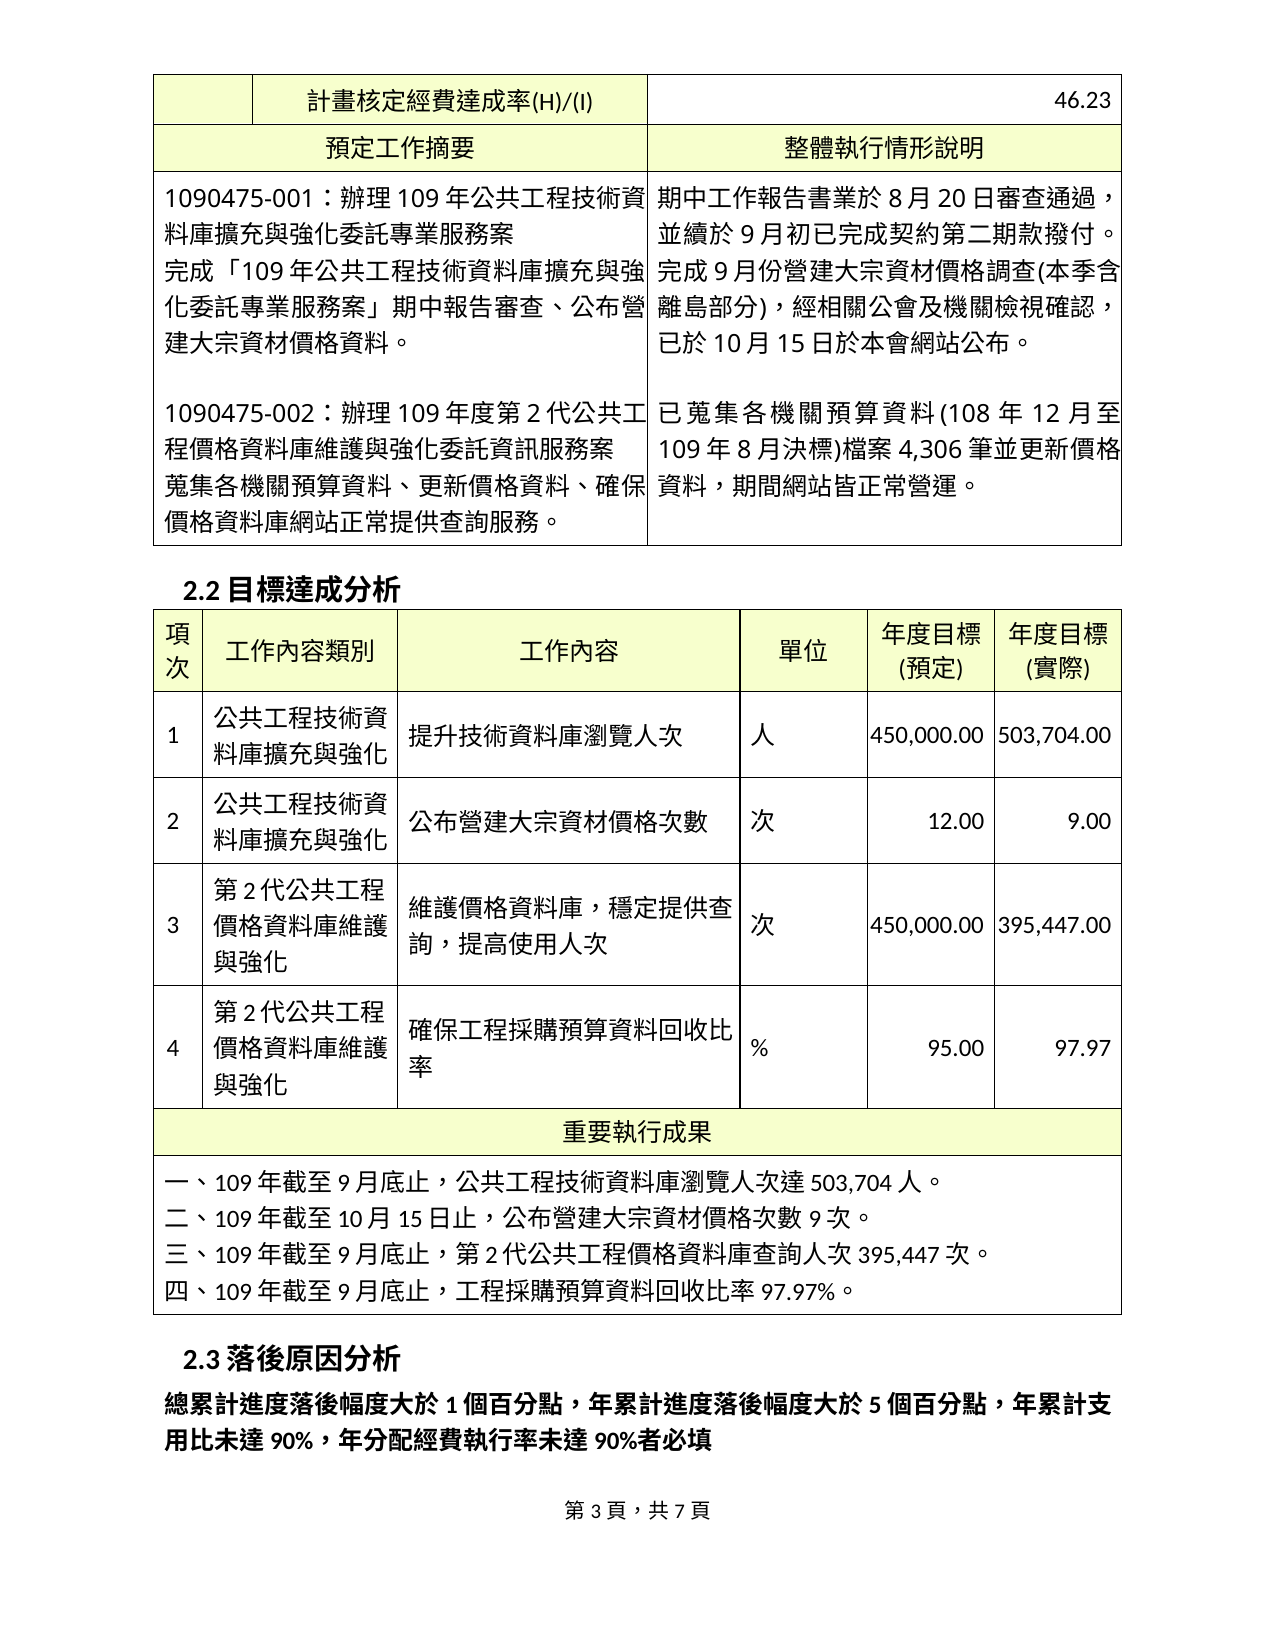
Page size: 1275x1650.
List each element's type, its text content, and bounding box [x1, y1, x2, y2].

table_cell 2 [154, 778, 202, 863]
table_cell 計畫核定經費達成率(H)/(I) [253, 75, 647, 123]
table_header 總累計進度落後幅度大於 1 個百分點，年累計進度落後幅度大於 5 個百分點，年累計支用比未達 90%，年分配經費執行率未達 90%者必填 [154, 1378, 1121, 1463]
table_cell 期中工作報告書業於8月20日審查通過，並續於9月初已完成契約第二期款撥付。完成9月份營建大宗資材價格調查(本季含離島部分)，經相關公會及機關檢視確認，已於10月15日於本會網站公布。 已蒐集各機關預算資料(108年12月至109年8月決標)檔案4,306筆並更新價格資料，期間網站皆正常營運。 [648, 172, 1121, 545]
table_cell 503,704.00 [995, 692, 1121, 777]
table_cell 4 [154, 986, 202, 1108]
text 2.3 落後原因分析 [153, 1336, 1121, 1378]
table_cell 公共工程技術資料庫擴充與強化 [203, 778, 397, 863]
table_cell 預定工作摘要 [154, 125, 647, 171]
table_header 工作內容類別 [203, 610, 397, 691]
table_header 年度目標(預定) [868, 610, 994, 691]
table_cell 12.00 [868, 778, 994, 863]
table_cell 重要執行成果 [154, 1109, 1121, 1155]
table_header 單位 [741, 610, 867, 691]
table_header 工作內容 [398, 610, 739, 691]
table_cell 公共工程技術資料庫擴充與強化 [203, 692, 397, 777]
table_header 項次 [154, 610, 202, 691]
table_cell 維護價格資料庫，穩定提供查詢，提高使用人次 [398, 864, 739, 985]
table_cell 公布營建大宗資材價格次數 [398, 778, 739, 863]
table_cell 次 [741, 778, 867, 863]
table_cell 提升技術資料庫瀏覽人次 [398, 692, 739, 777]
table_cell 整體執行情形說明 [648, 125, 1121, 171]
table_cell 46.23 [648, 75, 1121, 123]
table_cell 450,000.00 [868, 692, 994, 777]
table_cell 確保工程採購預算資料回收比率 [398, 986, 739, 1108]
table_cell 95.00 [868, 986, 994, 1108]
table_cell % [741, 986, 867, 1108]
table_cell [154, 75, 252, 123]
table_cell 9.00 [995, 778, 1121, 863]
table_cell 1090475-001：辦理109年公共工程技術資料庫擴充與強化委託專業服務案 完成「109年公共工程技術資料庫擴充與強化委託專業服務案」期中報告審查、公布營建大宗資材價格資料。 1090475-002：辦理109年度第2代公共工程價格資料庫維護與強化委託資訊服務案 蒐集各機關預算資料、更新價格資料、確保價格資料庫網站正常提供查詢服務。 [154, 172, 647, 545]
table_header 年度目標(實際) [995, 610, 1121, 691]
table_cell 第2代公共工程價格資料庫維護與強化 [203, 864, 397, 985]
table_cell 395,447.00 [995, 864, 1121, 985]
table_cell 次 [741, 864, 867, 985]
table_cell 第2代公共工程價格資料庫維護與強化 [203, 986, 397, 1108]
text 2.2 目標達成分析 [153, 567, 1121, 609]
table_cell 97.97 [995, 986, 1121, 1108]
table_cell 450,000.00 [868, 864, 994, 985]
table_cell 3 [154, 864, 202, 985]
table_cell 1 [154, 692, 202, 777]
table_cell 人 [741, 692, 867, 777]
table_cell 一、109年截至9月底止，公共工程技術資料庫瀏覽人次達503,704人。 二、109年截至10月15日止，公布營建大宗資材價格次數 9 次。 三、109年截至9月底止，第2代公共工程價格資料庫查詢人次395,447次。 四、109年截至9月底止，工程採購預算資料回收比率 97.97%。 [154, 1156, 1121, 1314]
